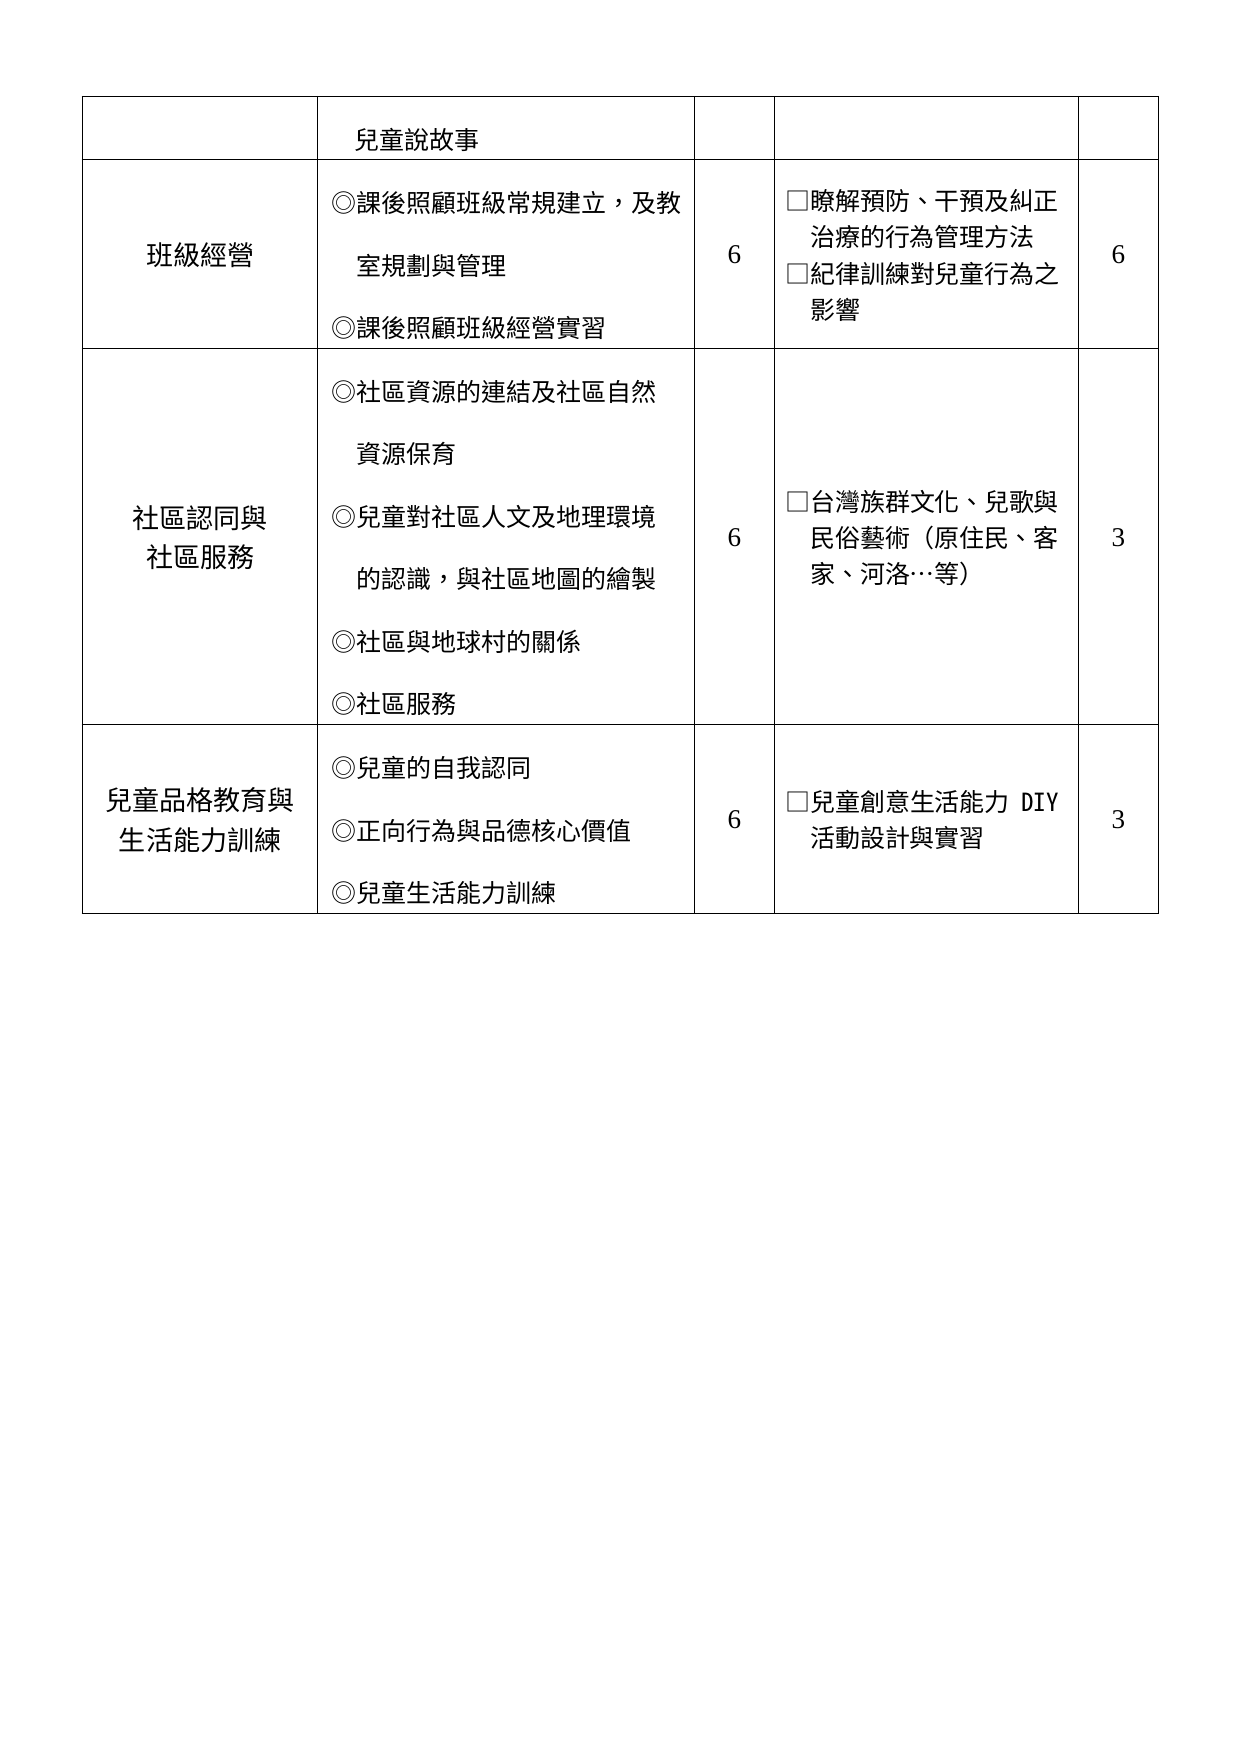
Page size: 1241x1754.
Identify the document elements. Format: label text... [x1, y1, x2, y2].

table_cell 兒童說故事 [318, 97, 694, 159]
table_cell [83, 97, 317, 159]
table_cell □瞭解預防、干預及糾正 治療的行為管理方法 □紀律訓練對兒童行為之 影響 [775, 160, 1078, 348]
table_cell 6 [695, 725, 774, 912]
table_cell □兒童創意生活能力 DIY 活動設計與實習 [775, 725, 1078, 912]
table_cell 3 [1079, 725, 1158, 912]
table_cell □台灣族群文化、兒歌與 民俗藝術（原住民、客 家、河洛…等） [775, 349, 1078, 724]
table_cell [695, 97, 774, 159]
table_cell 6 [1079, 160, 1158, 348]
table_cell 6 [695, 160, 774, 348]
table_cell 社區認同與 社區服務 [83, 349, 317, 724]
table_cell 6 [695, 349, 774, 724]
table_cell 班級經營 [83, 160, 317, 348]
table_cell [1079, 97, 1158, 159]
table_cell ◎課後照顧班級常規建立，及教 室規劃與管理 ◎課後照顧班級經營實習 [318, 160, 694, 348]
table_cell [775, 97, 1078, 159]
table_cell 3 [1079, 349, 1158, 724]
table_cell ◎社區資源的連結及社區自然 資源保育 ◎兒童對社區人文及地理環境 的認識，與社區地圖的繪製 ◎社區與地球村的關係 ◎社區服務 [318, 349, 694, 724]
table_cell 兒童品格教育與 生活能力訓練 [83, 725, 317, 912]
table_cell ◎兒童的自我認同 ◎正向行為與品德核心價值 ◎兒童生活能力訓練 [318, 725, 694, 912]
